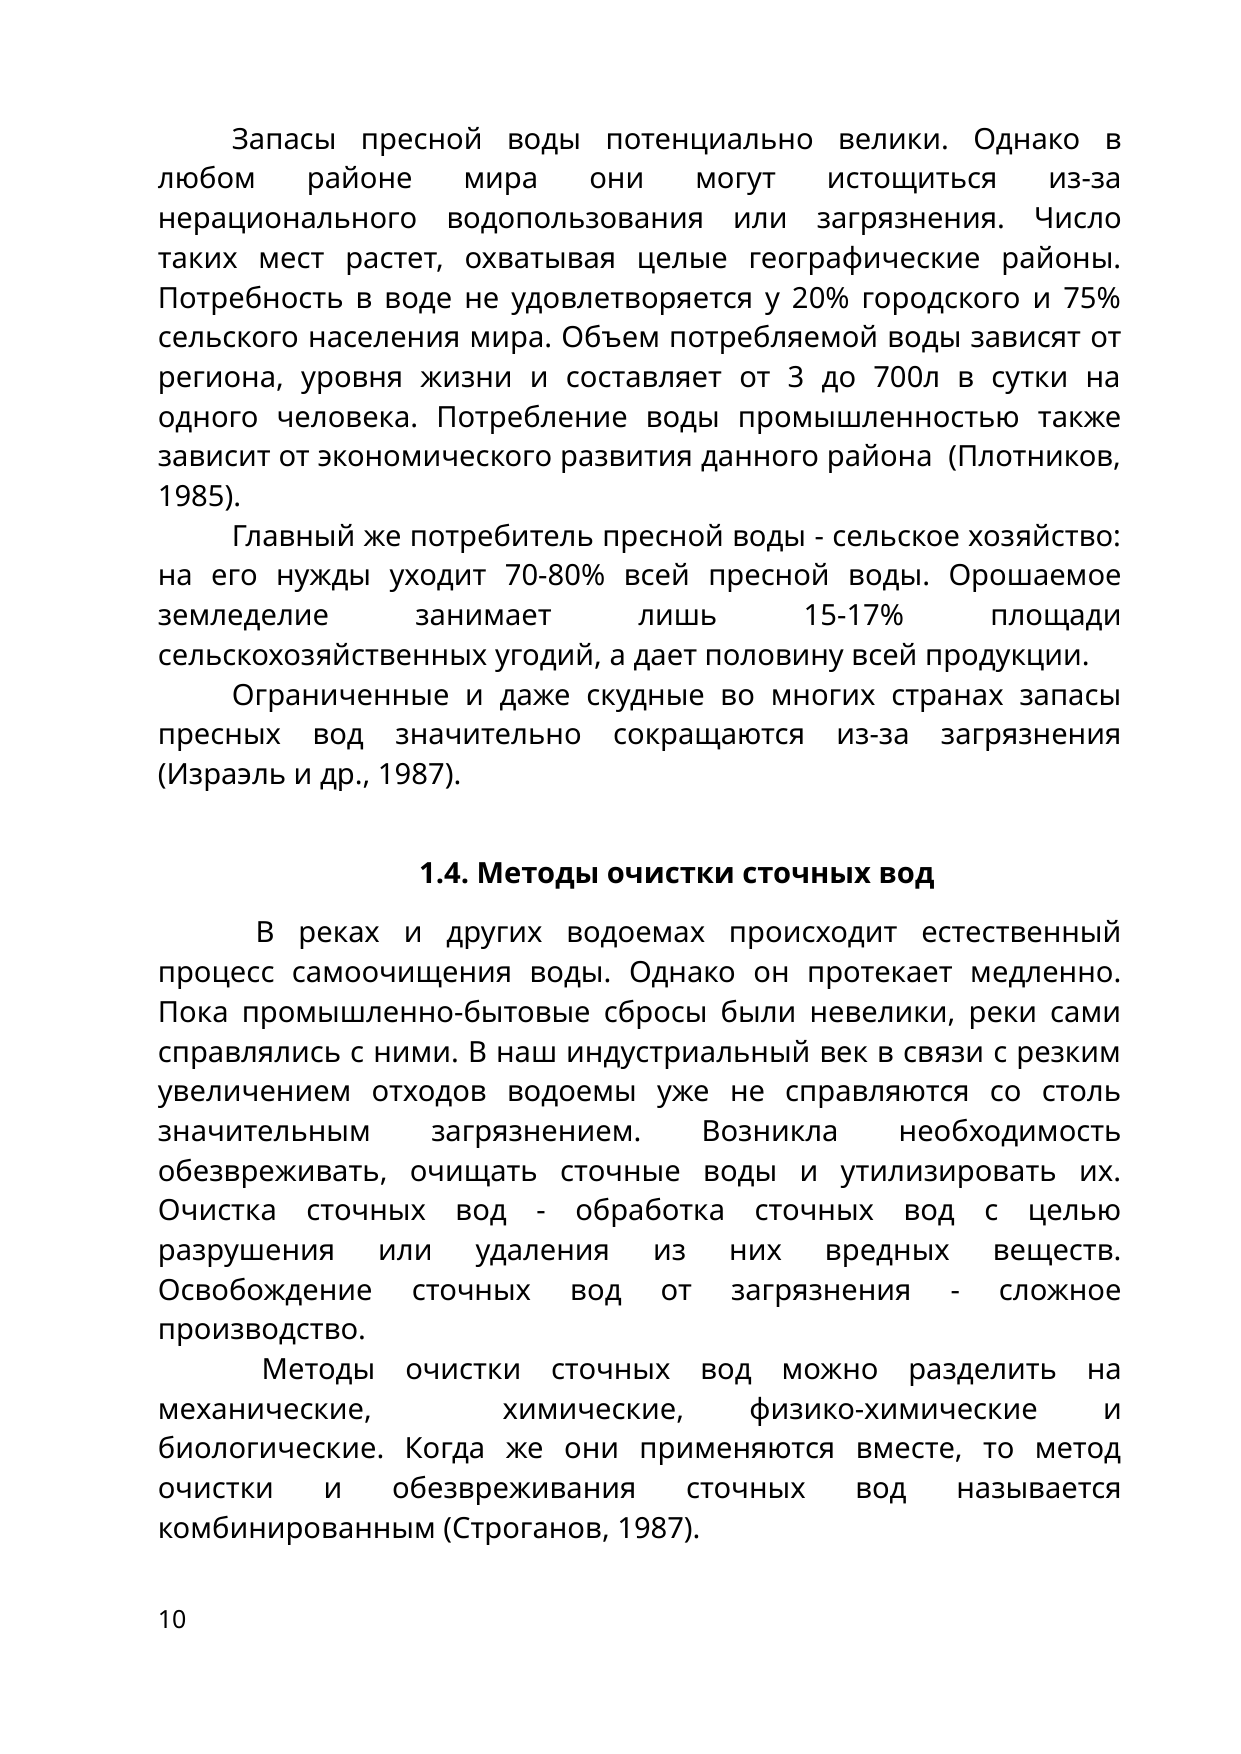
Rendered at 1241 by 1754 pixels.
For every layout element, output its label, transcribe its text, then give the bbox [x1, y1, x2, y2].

text 1.4. Методы очистки сточных вод [158, 852, 1122, 892]
text Методы очистки сточных вод можно разделить на механические, химические, физико-химические и биологические. Когда же они применяются вместе, то метод очистки и обезвреживания сточных вод называется комбинированным (Строганов, 1987). [158, 1348, 1122, 1547]
text Главный же потребитель пресной воды - сельское хозяйство: на его нужды уходит 70-80% всей пресной воды. Орошаемое земледелие занимает лишь 15-17% площади сельскохозяйственных угодий, а дает половину всей продукции. [158, 515, 1122, 674]
text Запасы пресной воды потенциально велики. Однако в любом районе мира они могут истощиться из-за нерационального водопользования или загрязнения. Число таких мест растет, охватывая целые географические районы. Потребность в воде не удовлетворяется у 20% городского и 75% сельского населения мира. Объем потребляемой воды зависят от региона, уровня жизни и составляет от 3 до 700л в сутки на одного человека. Потребление воды промышленностью также зависит от экономического развития данного района (Плотников, 1985). [158, 118, 1122, 515]
text В реках и других водоемах происходит естественный процесс самоочищения воды. Однако он протекает медленно. Пока промышленно-бытовые сбросы были невелики, реки сами справлялись с ними. В наш индустриальный век в связи с резким увеличением отходов водоемы уже не справляются со столь значительным загрязнением. Возникла необходимость обезвреживать, очищать сточные воды и утилизировать их. Очистка сточных вод - обработка сточных вод с целью разрушения или удаления из них вредных веществ. Освобождение сточных вод от загрязнения - сложное производство. [158, 912, 1122, 1348]
text Ограниченные и даже скудные во многих странах запасы пресных вод значительно сокращаются из-за загрязнения (Израэль и др., 1987). [158, 674, 1122, 793]
